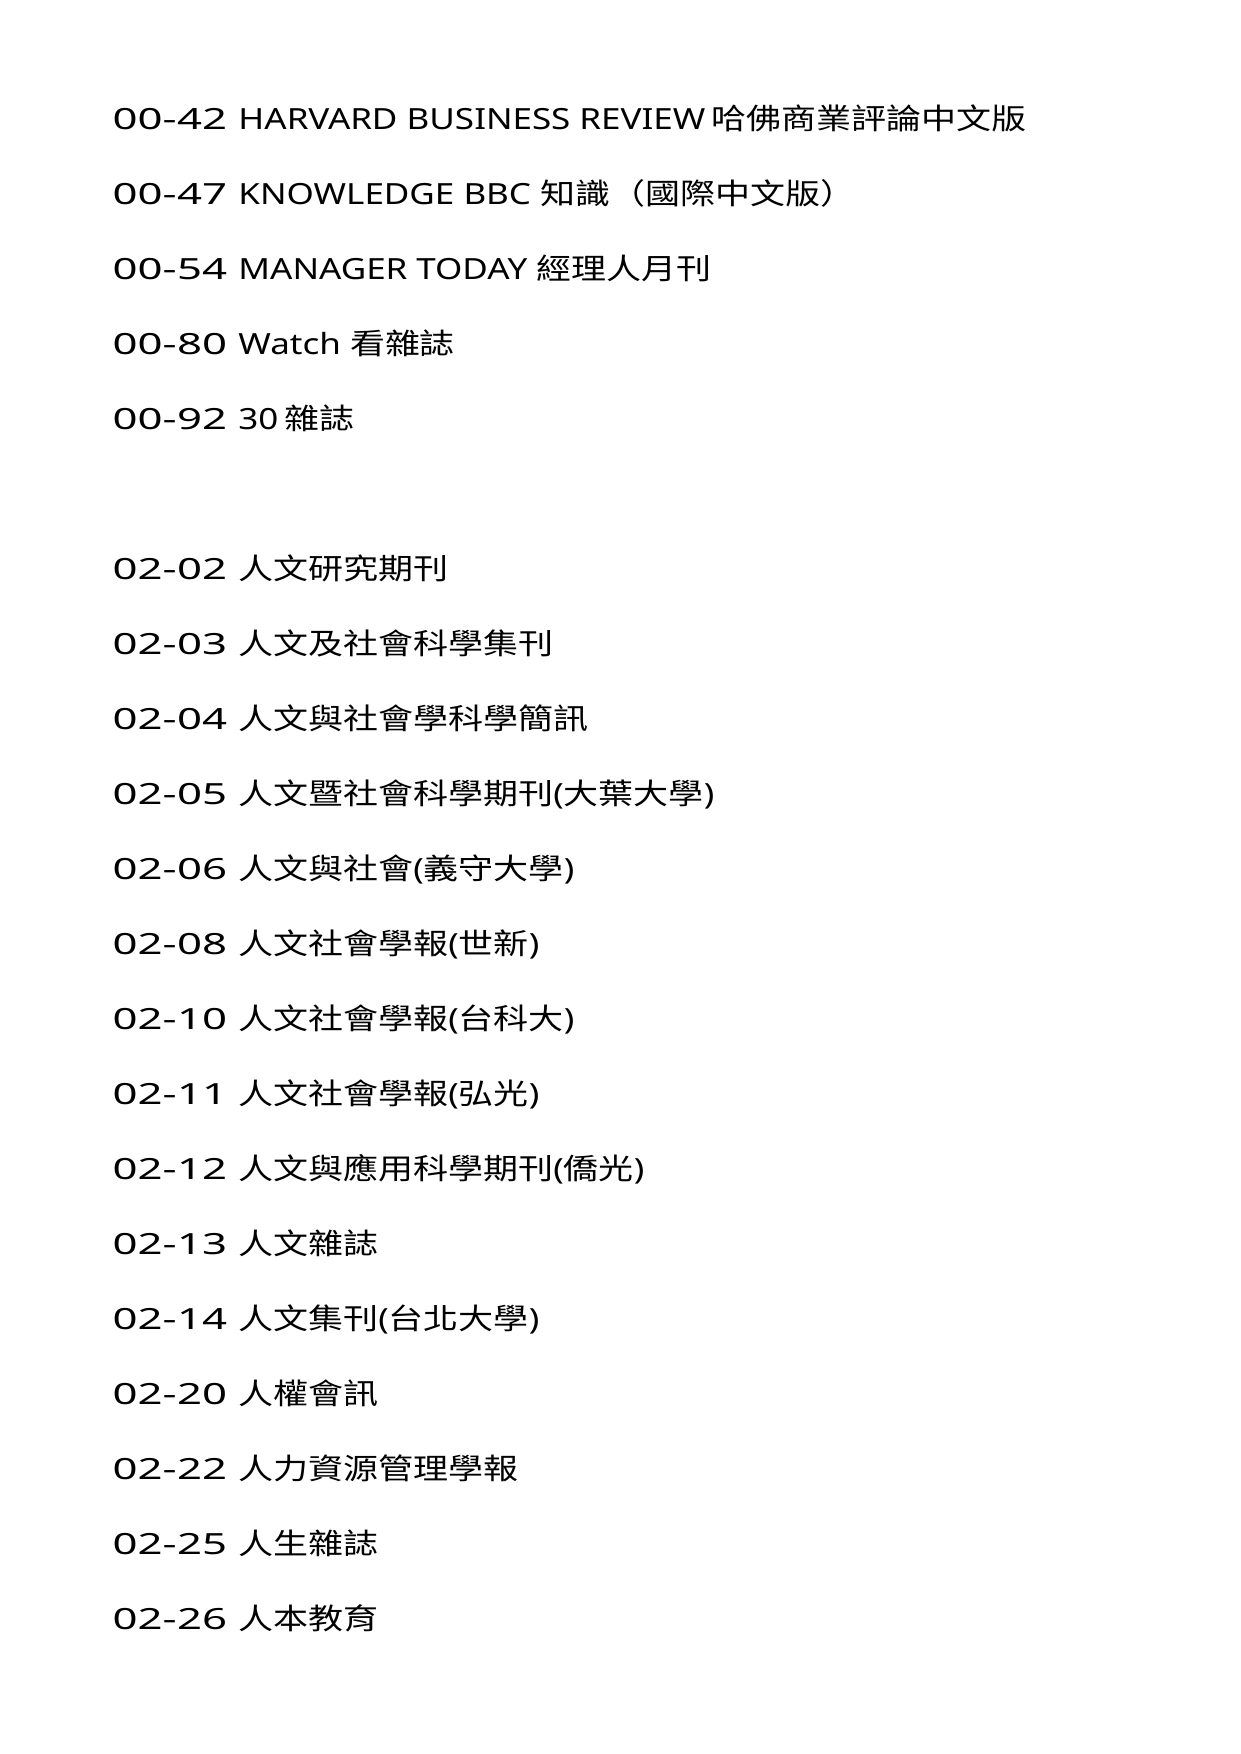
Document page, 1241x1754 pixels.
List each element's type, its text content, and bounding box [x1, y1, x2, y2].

text 02-14 人文集刊(台北大學) [112, 1279, 1200, 1354]
text 00-47 KNOWLEDGE BBC 知識（國際中文版） [112, 154, 1200, 229]
text 02-10 人文社會學報(台科大) [112, 979, 1200, 1054]
text 00-42 HARVARD BUSINESS REVIEW哈佛商業評論中文版 [112, 79, 1200, 154]
text 02-12 人文與應用科學期刊(僑光) [112, 1129, 1200, 1204]
text 02-11 人文社會學報(弘光) [112, 1054, 1200, 1129]
text 00-80 Watch 看雜誌 [112, 304, 1200, 379]
text 02-06 人文與社會(義守大學) [112, 829, 1200, 904]
text 02-26 人本教育 [112, 1579, 1200, 1654]
text 02-22 人力資源管理學報 [112, 1429, 1200, 1504]
text 02-25 人生雜誌 [112, 1504, 1200, 1579]
text 02-08 人文社會學報(世新) [112, 904, 1200, 979]
text 00-54 MANAGER TODAY 經理人月刊 [112, 229, 1200, 304]
text 00-92 30雜誌 [112, 379, 1200, 454]
text 02-03 人文及社會科學集刊 [112, 604, 1200, 679]
text 02-20 人權會訊 [112, 1354, 1200, 1429]
text 02-05 人文暨社會科學期刊(大葉大學) [112, 754, 1200, 829]
text 02-04 人文與社會學科學簡訊 [112, 679, 1200, 754]
text 02-02 人文研究期刊 [112, 529, 1200, 604]
text 02-13 人文雜誌 [112, 1204, 1200, 1279]
